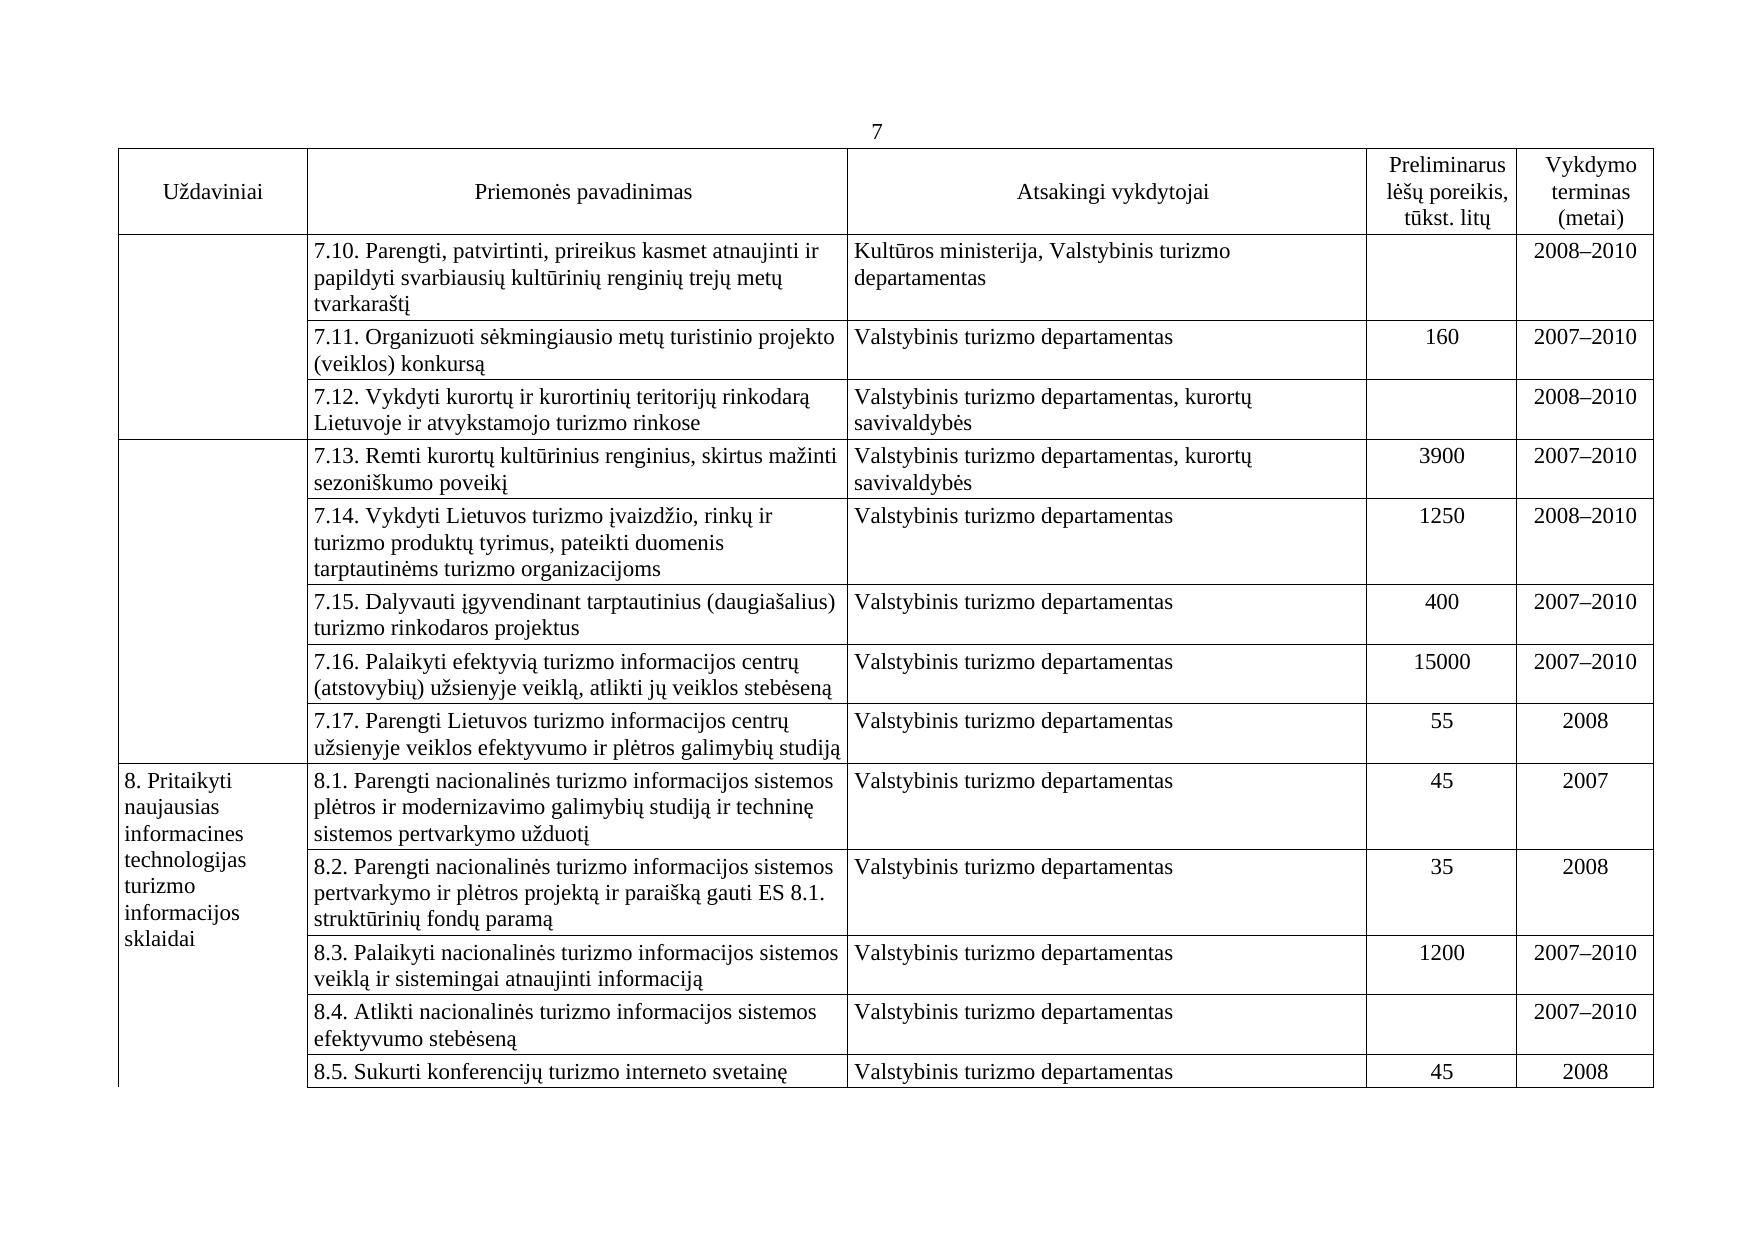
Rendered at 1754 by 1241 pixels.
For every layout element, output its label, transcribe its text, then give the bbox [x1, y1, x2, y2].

table_cell [119, 498, 307, 584]
table_cell Valstybinis turizmo departamentas [848, 850, 1366, 935]
table_cell Valstybinis turizmo departamentas [848, 645, 1366, 703]
table_cell 45 [1367, 1055, 1516, 1087]
table_cell 8.5. Sukurti konferencijų turizmo interneto svetainę [308, 1055, 847, 1087]
table_cell 35 [1367, 850, 1516, 935]
table_cell 8.2. Parengti nacionalinės turizmo informacijos sistemos pertvarkymo ir plėtros projektą ir paraišką gauti ES 8.1. struktūrinių fondų paramą [308, 850, 847, 935]
table_cell 7.11. Organizuoti sėkmingiausio metų turistinio projekto (veiklos) konkursą [308, 321, 847, 379]
table_cell Valstybinis turizmo departamentas [848, 585, 1366, 644]
table_cell 7.13. Remti kurortų kultūrinius renginius, skirtus mažinti sezoniškumo poveikį [308, 440, 847, 498]
table_cell Valstybinis turizmo departamentas [848, 995, 1366, 1054]
table_cell 2007–2010 [1517, 995, 1653, 1054]
table_cell [119, 440, 307, 498]
table_cell 3900 [1367, 440, 1516, 498]
table_header Vykdymo terminas (metai) [1517, 149, 1653, 233]
table_cell 2008 [1517, 1055, 1653, 1087]
table_cell 2008–2010 [1517, 235, 1653, 319]
table_cell [119, 320, 307, 379]
table_cell 2008 [1517, 850, 1653, 935]
table_cell [119, 584, 307, 644]
table_cell 8.1. Parengti nacionalinės turizmo informacijos sistemos plėtros ir modernizavimo galimybių studiją ir techninę sistemos pertvarkymo užduotį [308, 764, 847, 849]
table_cell 8.3. Palaikyti nacionalinės turizmo informacijos sistemos veiklą ir sistemingai atnaujinti informaciją [308, 936, 847, 994]
table_cell 7.12. Vykdyti kurortų ir kurortinių teritorijų rinkodarą Lietuvoje ir atvykstamojo turizmo rinkose [308, 380, 847, 439]
table_cell 7.15. Dalyvauti įgyvendinant tarptautinius (daugiašalius) turizmo rinkodaros projektus [308, 585, 847, 644]
table_header Uždaviniai [119, 149, 307, 233]
table_cell [1367, 995, 1516, 1054]
table_cell Valstybinis turizmo departamentas [848, 764, 1366, 849]
table_cell [119, 644, 307, 703]
table_cell 7.10. Parengti, patvirtinti, prireikus kasmet atnaujinti ir papildyti svarbiausių kultūrinių renginių trejų metų tvarkaraštį [308, 235, 847, 319]
table_cell 2007–2010 [1517, 585, 1653, 644]
table_cell 1250 [1367, 499, 1516, 584]
table_cell 400 [1367, 585, 1516, 644]
table_header Preliminarus lėšų poreikis, tūkst. litų [1367, 149, 1516, 233]
table_cell 2007–2010 [1517, 440, 1653, 498]
table_cell [119, 703, 307, 763]
table_cell Kultūros ministerija, Valstybinis turizmo departamentas [848, 235, 1366, 319]
table_cell 8.4. Atlikti nacionalinės turizmo informacijos sistemos efektyvumo stebėseną [308, 995, 847, 1054]
table_cell 45 [1367, 764, 1516, 849]
table_cell 1200 [1367, 936, 1516, 994]
table_cell 8. Pritaikyti naujausias informacines technologijas turizmo informacijos sklaidai [119, 764, 307, 994]
table_cell [119, 994, 307, 1054]
table_cell [119, 235, 307, 319]
table_cell 2008 [1517, 704, 1653, 763]
table_header Priemonės pavadinimas [308, 149, 847, 233]
table_cell 2008–2010 [1517, 499, 1653, 584]
table_cell Valstybinis turizmo departamentas [848, 936, 1366, 994]
table_cell Valstybinis turizmo departamentas [848, 499, 1366, 584]
table_cell Valstybinis turizmo departamentas, kurortų savivaldybės [848, 380, 1366, 439]
table_cell 2008–2010 [1517, 380, 1653, 439]
table_cell Valstybinis turizmo departamentas [848, 704, 1366, 763]
table_cell 2007–2010 [1517, 645, 1653, 703]
table_cell 7.16. Palaikyti efektyvią turizmo informacijos centrų (atstovybių) užsienyje veiklą, atlikti jų veiklos stebėseną [308, 645, 847, 703]
table_cell 2007–2010 [1517, 936, 1653, 994]
table_cell [1367, 235, 1516, 319]
table_cell [119, 1054, 307, 1087]
table_cell 55 [1367, 704, 1516, 763]
table_cell [119, 379, 307, 439]
table_cell 7.17. Parengti Lietuvos turizmo informacijos centrų užsienyje veiklos efektyvumo ir plėtros galimybių studiją [308, 704, 847, 763]
table_cell [1367, 380, 1516, 439]
table_cell 2007–2010 [1517, 321, 1653, 379]
table_cell 160 [1367, 321, 1516, 379]
table_cell Valstybinis turizmo departamentas [848, 1055, 1366, 1087]
table_cell Valstybinis turizmo departamentas, kurortų savivaldybės [848, 440, 1366, 498]
table_cell 7.14. Vykdyti Lietuvos turizmo įvaizdžio, rinkų ir turizmo produktų tyrimus, pateikti duomenis tarptautinėms turizmo organizacijoms [308, 499, 847, 584]
table_cell 15000 [1367, 645, 1516, 703]
table_cell 2007 [1517, 764, 1653, 849]
table_cell Valstybinis turizmo departamentas [848, 321, 1366, 379]
table_header Atsakingi vykdytojai [848, 149, 1366, 233]
